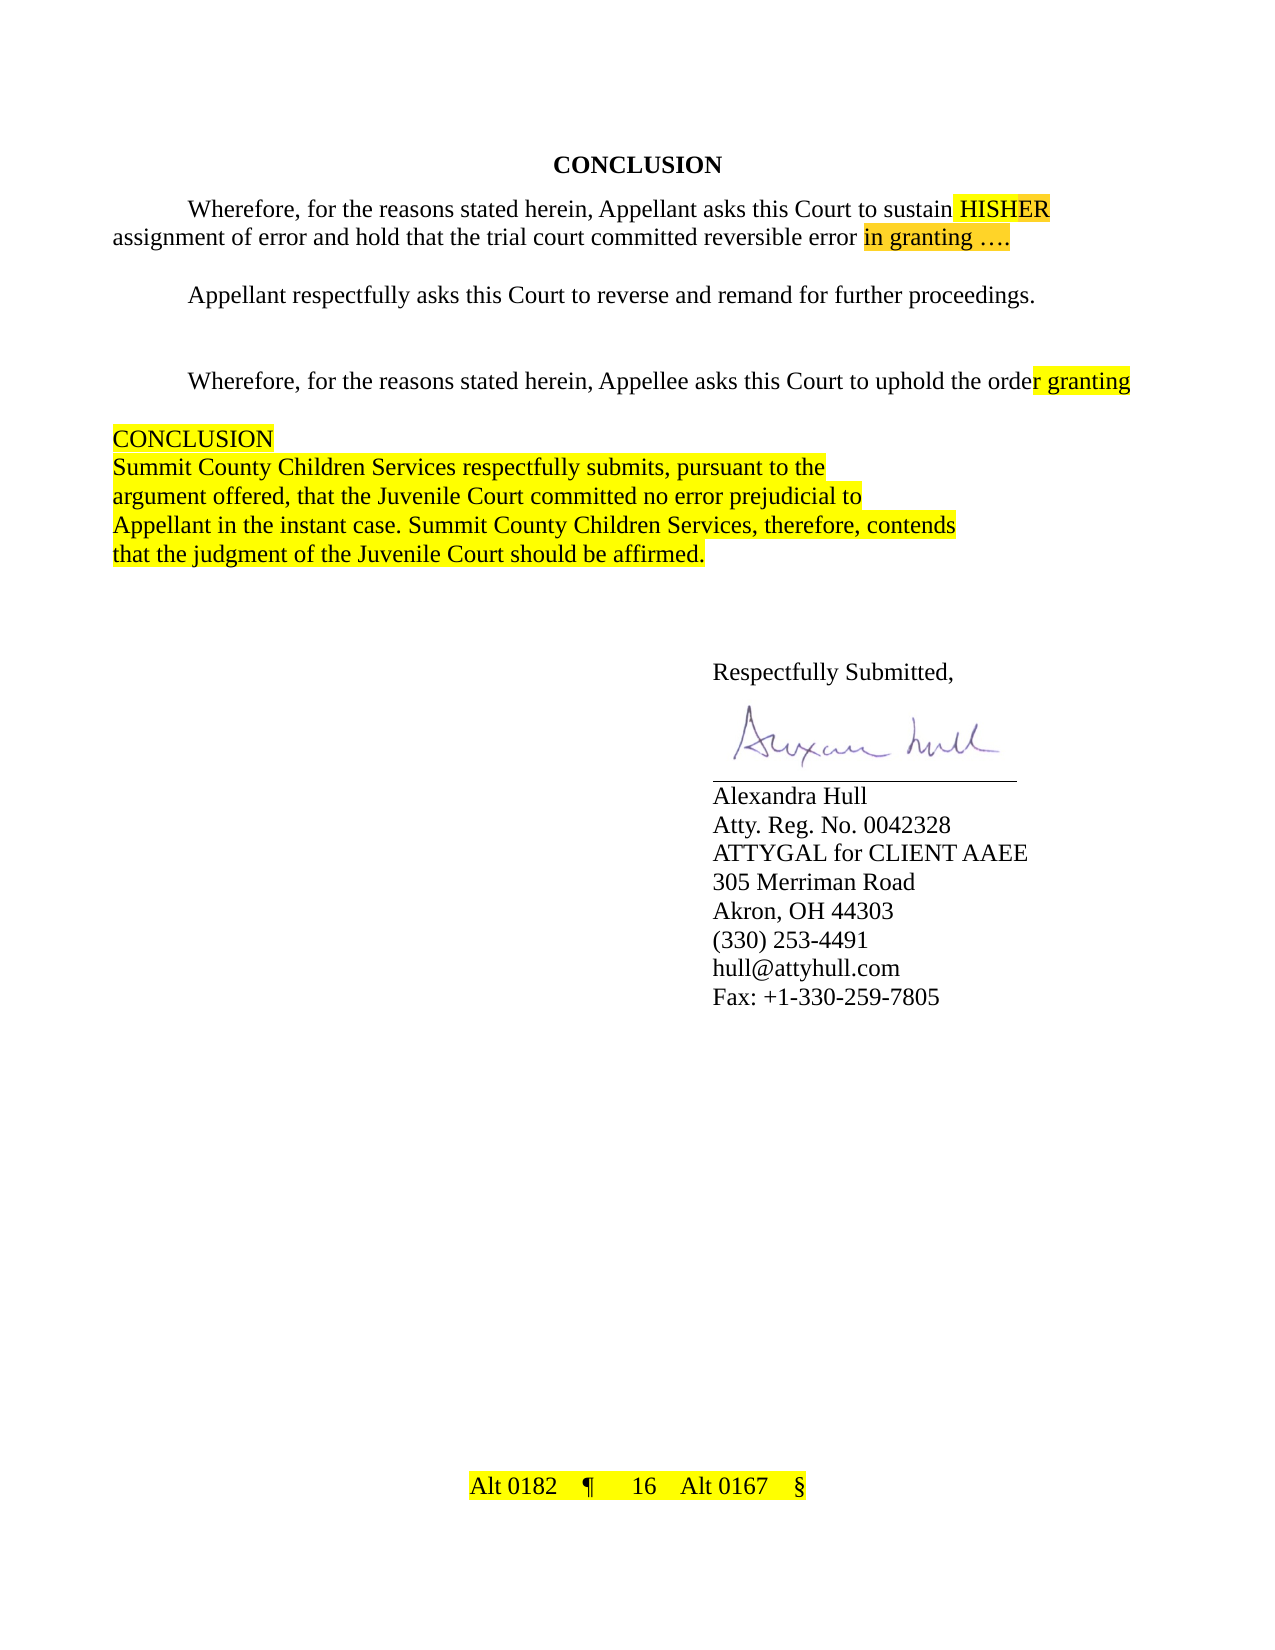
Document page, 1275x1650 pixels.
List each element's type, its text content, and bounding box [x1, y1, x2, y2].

text Wherefore, for the reasons stated herein, Appellant asks this Court to sustain HISHER assignment of error and hold that the trial court committed reversible error in granting …. [112, 194, 1162, 251]
text Alexandra Hull [712, 781, 1162, 810]
text Wherefore, for the reasons stated herein, Appellee asks this Court to uphold the order granting [112, 366, 1162, 395]
text 305 Merriman Road [712, 867, 1162, 896]
text Summit County Children Services respectfully submits, pursuant to the [112, 452, 1162, 481]
text (330) 253-4491 [712, 925, 1162, 953]
text Appellant respectfully asks this Court to reverse and remand for further proceedings. [112, 280, 1162, 309]
text that the judgment of the Juvenile Court should be affirmed. [112, 539, 1162, 567]
text Fax: +1-330-259-7805 [712, 982, 1162, 1011]
picture [715, 689, 1014, 778]
text Akron, OH 44303 [712, 896, 1162, 925]
text argument offered, that the Juvenile Court committed no error prejudicial to [112, 481, 1162, 510]
text CONCLUSION [112, 424, 1162, 452]
text Atty. Reg. No. 0042328 [712, 810, 1162, 838]
text hull@attyhull.com [712, 953, 1162, 982]
text Appellant in the instant case. Summit County Children Services, therefore, contends [112, 510, 1162, 539]
text Respectfully Submitted, [712, 657, 1162, 686]
text ATTYGAL for CLIENT AAEE [712, 838, 1162, 867]
subtitle CONCLUSION [112, 150, 1162, 179]
